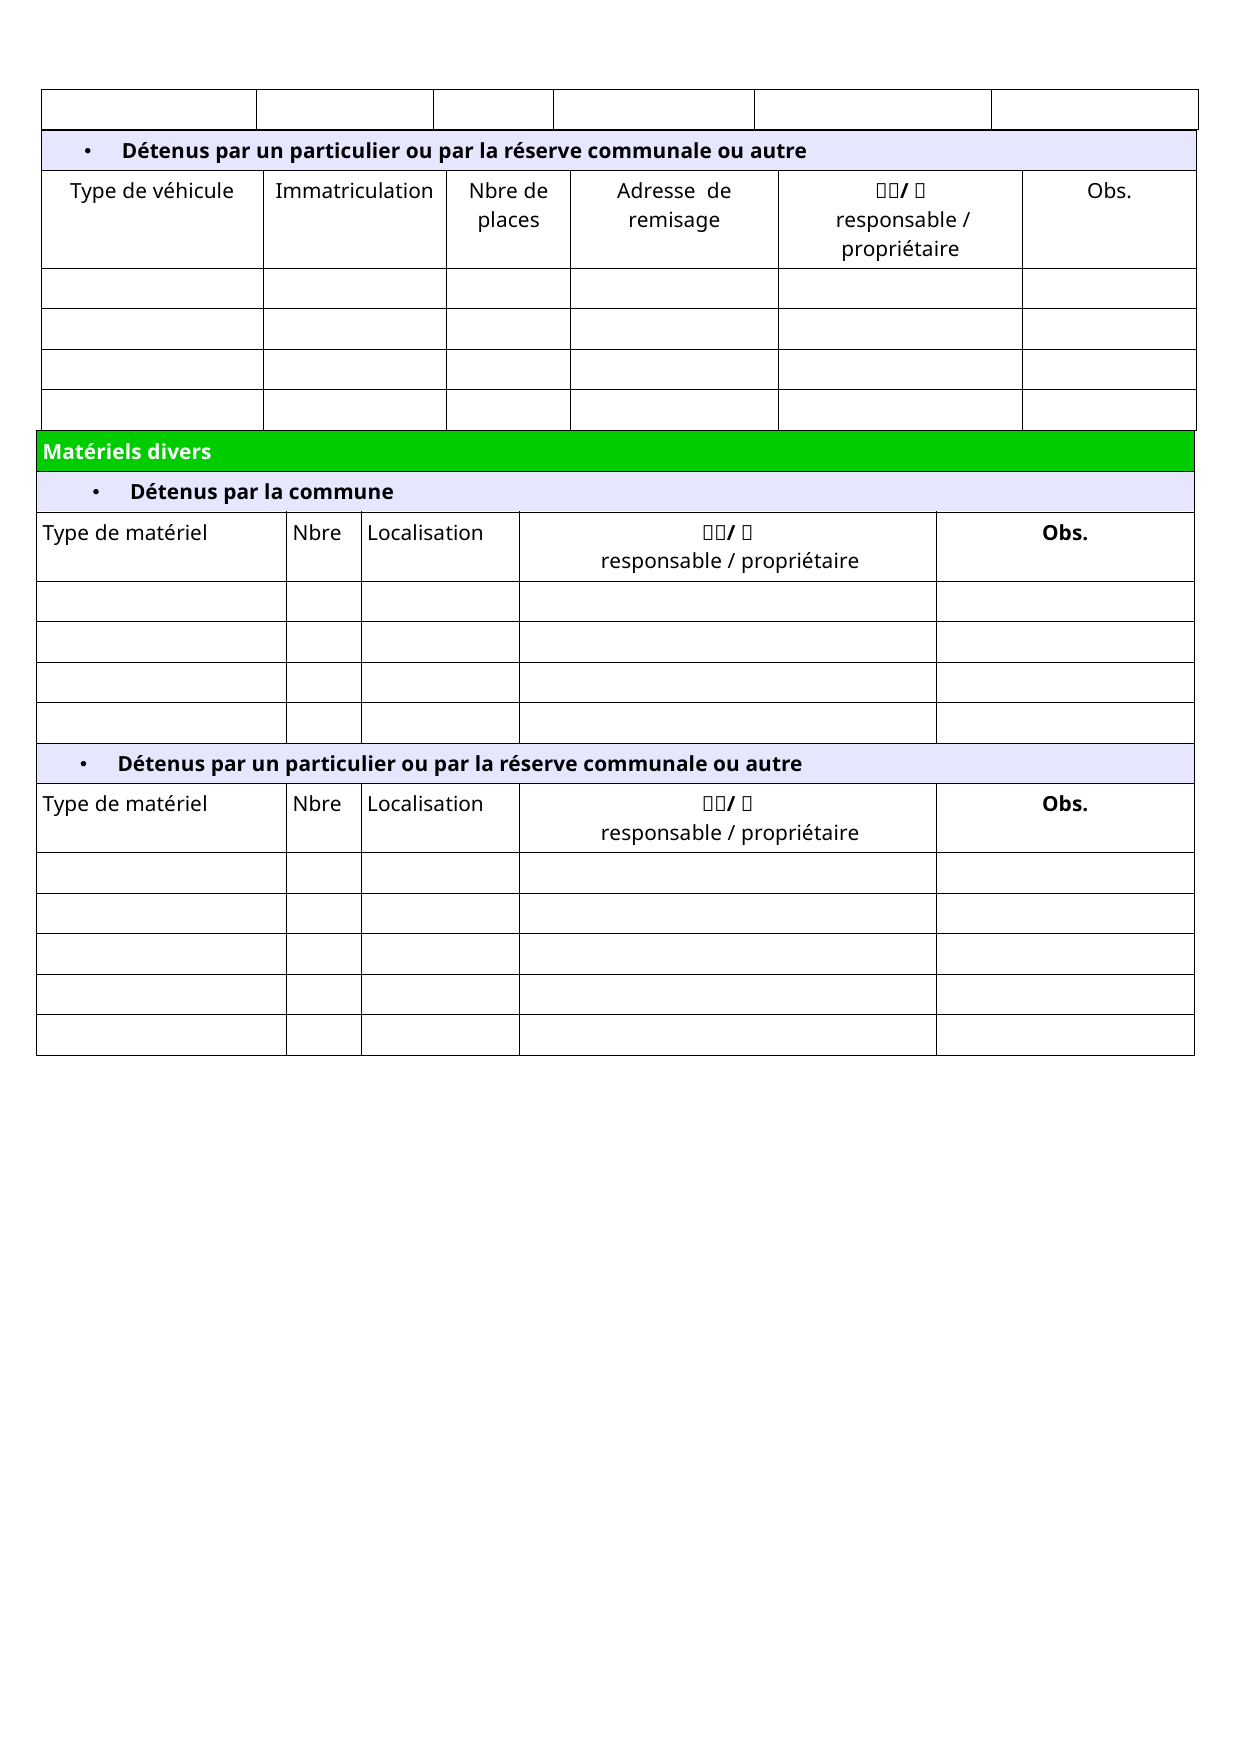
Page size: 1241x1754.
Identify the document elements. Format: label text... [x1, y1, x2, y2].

table_cell [37, 853, 286, 893]
table_cell [755, 90, 991, 129]
table_cell /  responsable / propriétaire [779, 171, 1022, 268]
table_cell [42, 309, 263, 349]
table_cell [520, 934, 936, 974]
table_cell [362, 703, 519, 743]
table_cell [571, 390, 778, 430]
table_cell [362, 975, 519, 1014]
table_cell [42, 269, 263, 308]
table_cell [37, 975, 286, 1014]
table_header Matériels divers [37, 431, 1194, 471]
table_cell [937, 622, 1194, 662]
table_cell [287, 703, 361, 743]
table_cell [779, 269, 1022, 308]
table_cell [287, 975, 361, 1014]
table_cell [520, 975, 936, 1014]
table_cell Localisation [362, 513, 519, 581]
table_cell [554, 90, 754, 129]
table_cell [1023, 309, 1196, 349]
table_cell Nbre [287, 784, 361, 852]
table_header Détenus par un particulier ou par la réserve communale ou autre [42, 131, 1196, 170]
table_cell [37, 582, 286, 621]
table_cell Nbre de places [447, 171, 570, 268]
table_cell [937, 934, 1194, 974]
table_cell [1023, 350, 1196, 389]
table_cell [520, 622, 936, 662]
table_cell [362, 894, 519, 933]
table_cell Type de véhicule [42, 171, 263, 268]
table_cell Immatriculation [264, 171, 446, 268]
table_cell Type de matériel [37, 513, 286, 581]
table_cell [37, 622, 286, 662]
table_cell Obs. [937, 784, 1194, 852]
table_cell [1023, 390, 1196, 430]
table_cell [264, 309, 446, 349]
table_cell [571, 350, 778, 389]
table_cell Obs. [937, 513, 1194, 581]
table_cell [257, 90, 433, 129]
table_cell [362, 582, 519, 621]
table_cell [520, 663, 936, 702]
table_cell [434, 90, 553, 129]
table_cell [937, 894, 1194, 933]
table_cell [37, 934, 286, 974]
table_cell [264, 390, 446, 430]
table_cell [287, 853, 361, 893]
table_cell [287, 934, 361, 974]
table_cell [42, 390, 263, 430]
table_cell Localisation [362, 784, 519, 852]
table_cell [287, 582, 361, 621]
table_cell [447, 309, 570, 349]
table_cell [520, 1015, 936, 1055]
table_cell [287, 1015, 361, 1055]
table_cell [447, 390, 570, 430]
table_cell [779, 390, 1022, 430]
table_cell [362, 934, 519, 974]
table_cell [287, 894, 361, 933]
table_cell [520, 894, 936, 933]
table_cell [287, 622, 361, 662]
table_cell Obs. [1023, 171, 1196, 268]
table_cell [937, 853, 1194, 893]
table_cell Adresse de remisage [571, 171, 778, 268]
table_cell [520, 703, 936, 743]
table_cell [42, 350, 263, 389]
table_cell [362, 853, 519, 893]
table_cell [937, 582, 1194, 621]
table_cell Type de matériel [37, 784, 286, 852]
table_cell /  responsable / propriétaire [520, 513, 936, 581]
table_cell [42, 90, 256, 129]
table_cell [520, 853, 936, 893]
table_cell [779, 350, 1022, 389]
table_cell Détenus par la commune [37, 472, 1194, 511]
table_cell [37, 663, 286, 702]
table_cell Détenus par un particulier ou par la réserve communale ou autre [37, 744, 1194, 783]
table_cell [779, 309, 1022, 349]
table_cell [571, 269, 778, 308]
table_cell [362, 663, 519, 702]
table_cell [937, 975, 1194, 1014]
table_cell [37, 894, 286, 933]
table_cell [447, 350, 570, 389]
table_cell [447, 269, 570, 308]
table_cell /  responsable / propriétaire [520, 784, 936, 852]
table_cell [264, 269, 446, 308]
table_cell [571, 309, 778, 349]
table_cell [362, 1015, 519, 1055]
table_cell [362, 622, 519, 662]
table_cell [937, 663, 1194, 702]
table_cell [37, 703, 286, 743]
table_cell [520, 582, 936, 621]
table_cell [287, 663, 361, 702]
table_cell [937, 703, 1194, 743]
table_cell [1023, 269, 1196, 308]
table_cell [264, 350, 446, 389]
table_cell [937, 1015, 1194, 1055]
table_cell Nbre [287, 513, 361, 581]
table_cell [37, 1015, 286, 1055]
table_cell [992, 90, 1198, 129]
